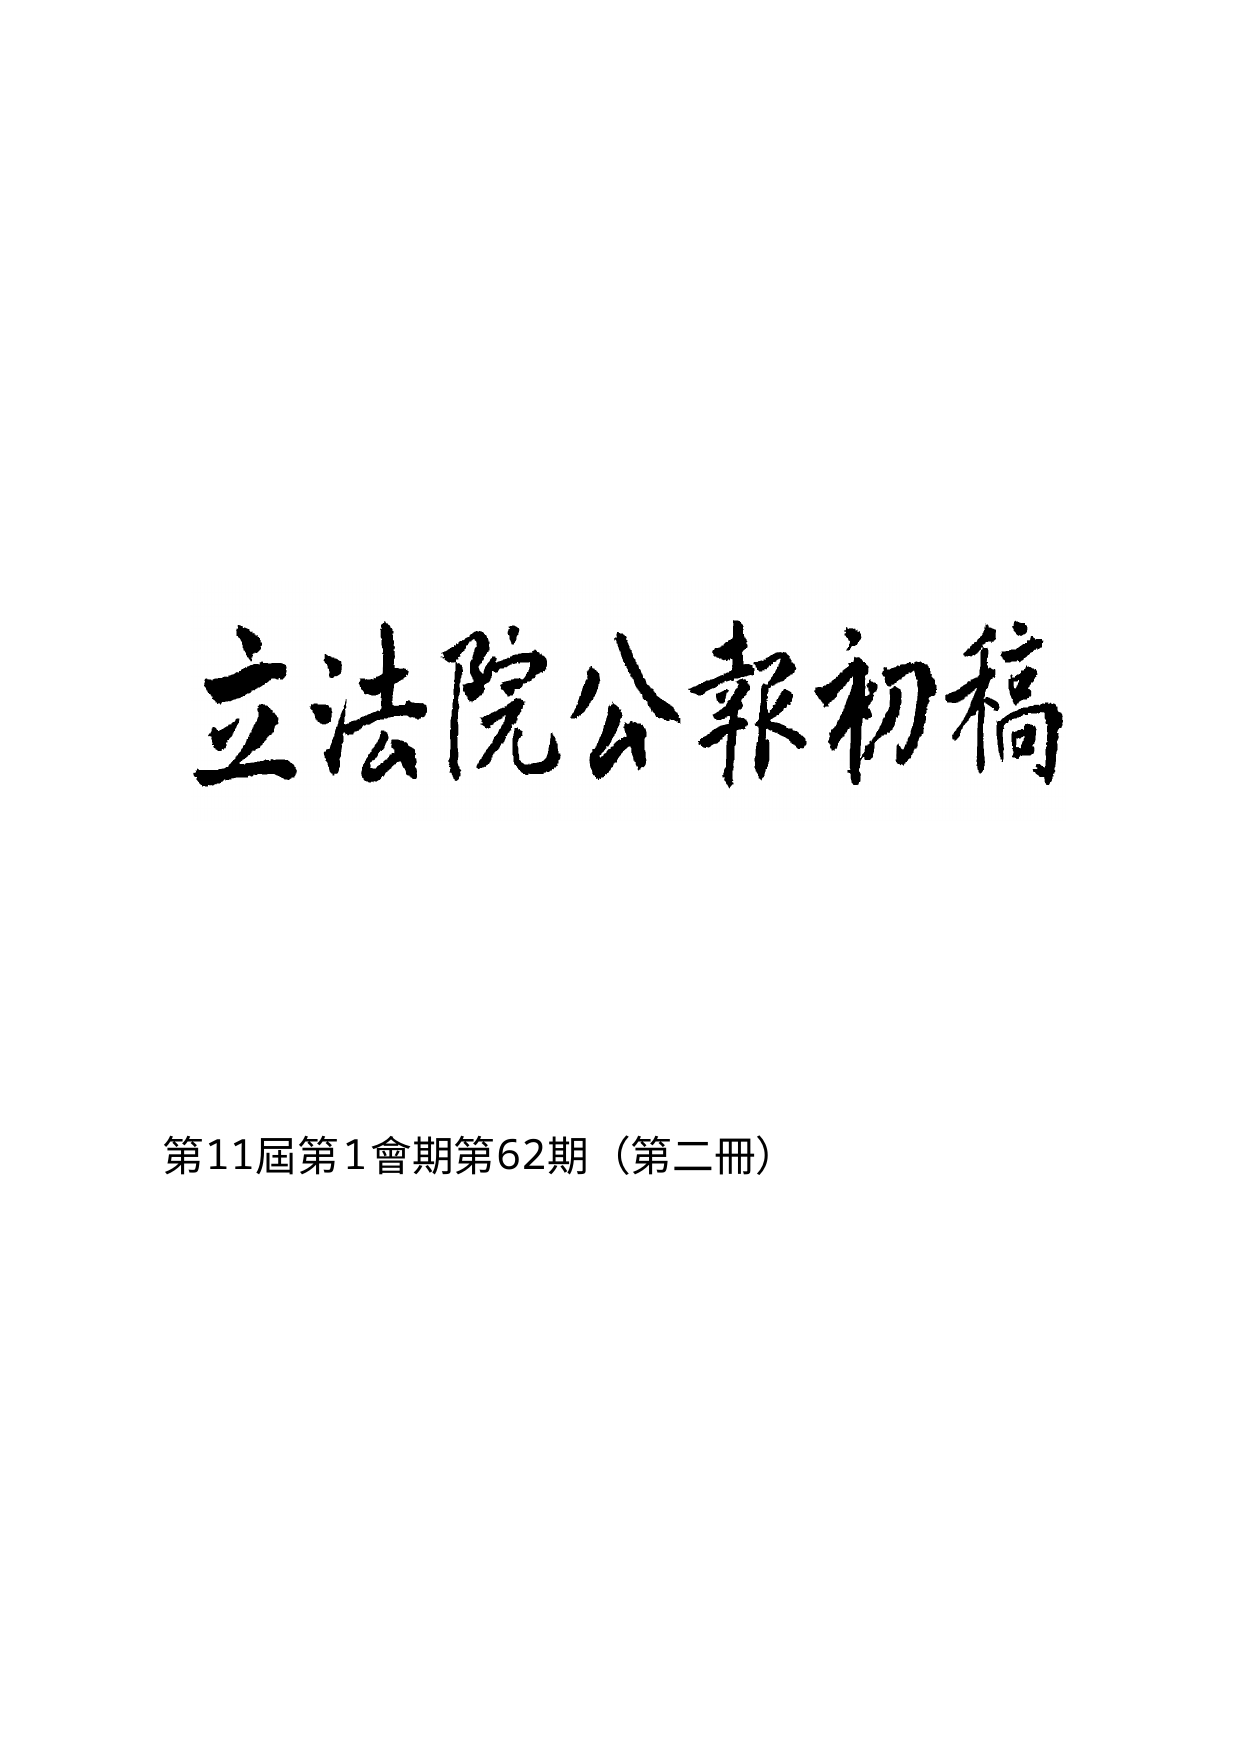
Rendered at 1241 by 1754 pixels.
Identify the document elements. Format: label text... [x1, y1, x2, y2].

table_header 第11屆第1會期第62期（第二冊） [151, 1089, 825, 1234]
table_header [151, 406, 1098, 902]
